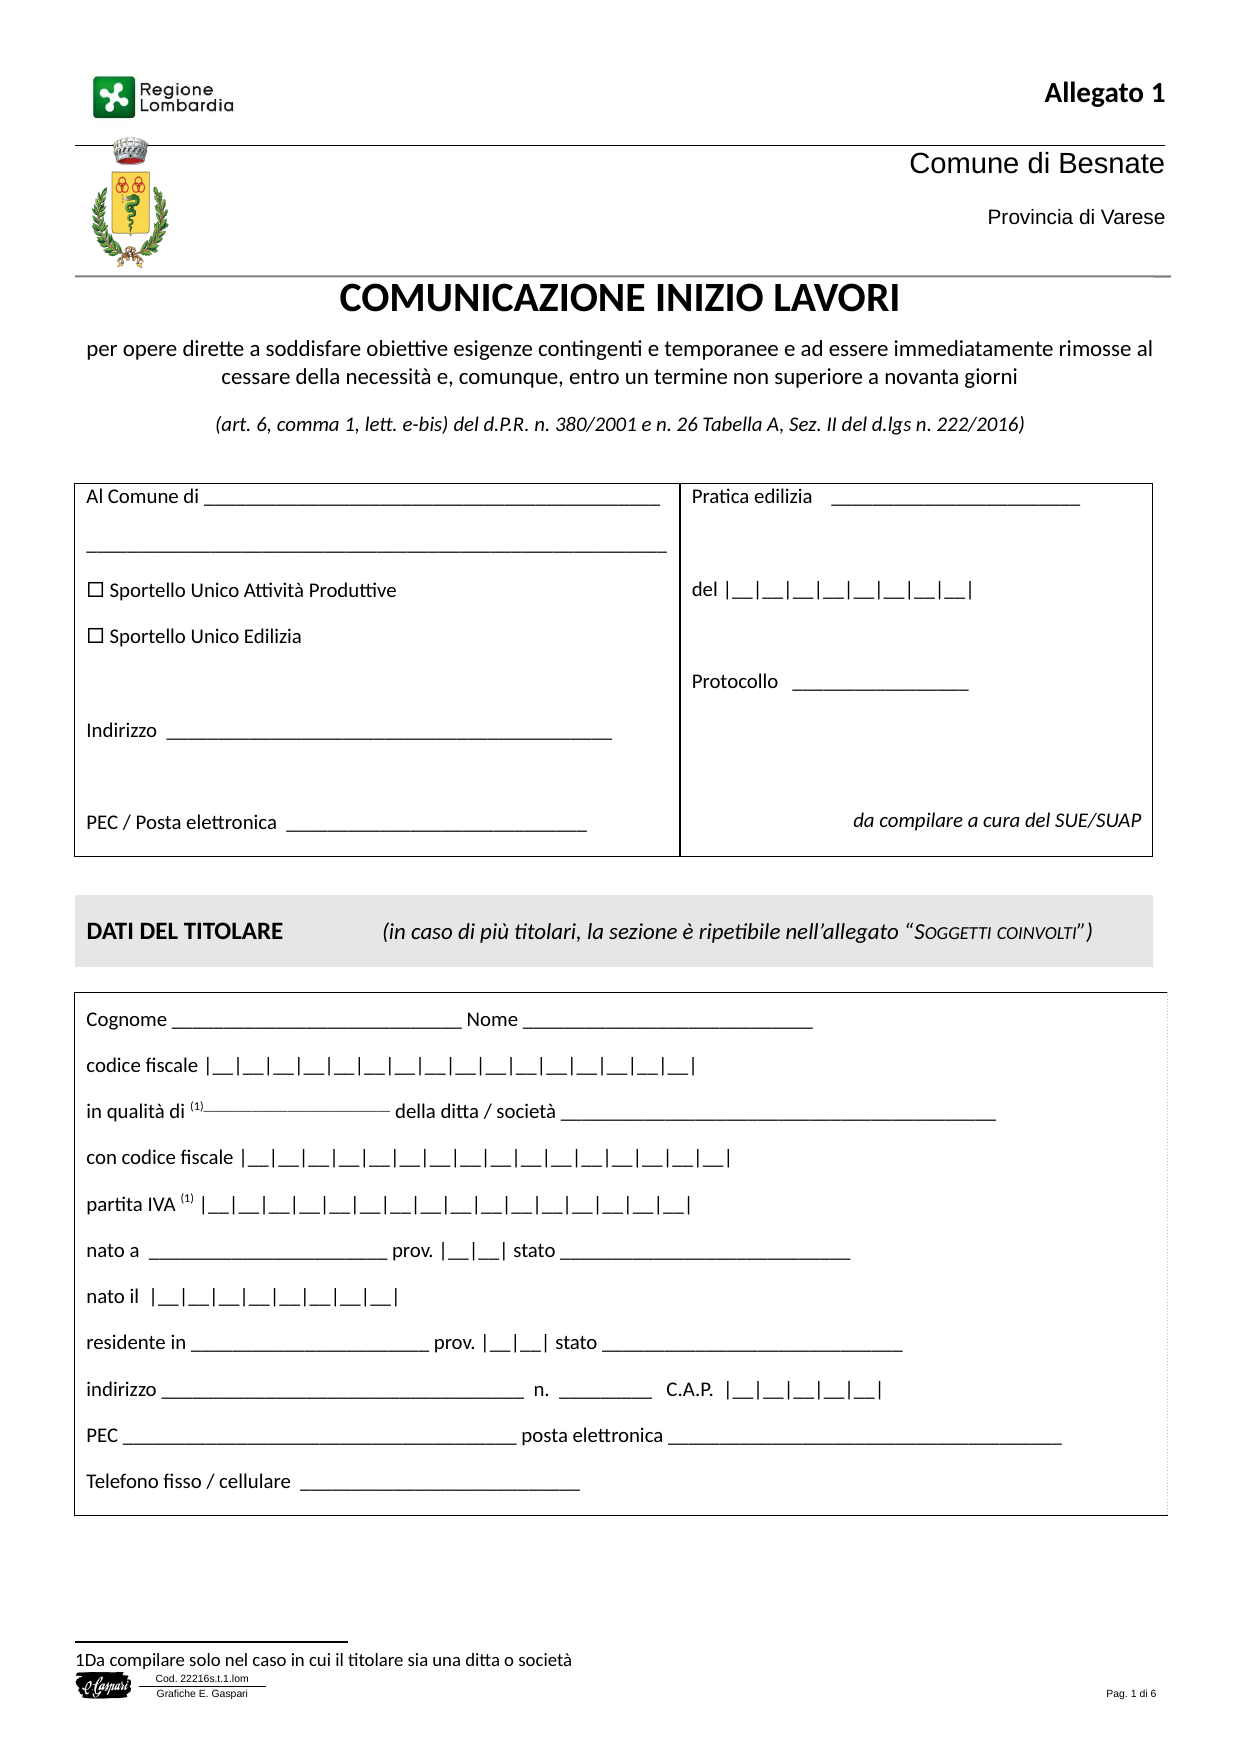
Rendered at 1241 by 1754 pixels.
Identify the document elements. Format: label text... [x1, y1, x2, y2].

text Comune di Besnate [181, 146, 1165, 179]
subtitle per opere dirette a soddisfare obiettive esigenze contingenti e temporanee e ad essere immediatamente rimosse al cessare della necessità e, comunque, entro un termine non superiore a novanta giorni [75, 334, 1165, 390]
table_header DATI DEL TITOLARE (in caso di più titolari, la sezione è ripetibile nell’allegato “Soggetti coinvolti”) [75, 895, 1153, 967]
table_cell [429, 576, 679, 669]
text Provincia di Varese [181, 205, 1165, 229]
table_cell  Sportello Unico Attività Produttive  Sportello Unico Edilizia [75, 576, 429, 669]
table_header Al Comune di ____________________________________________ ________________________________________________________ [75, 484, 679, 576]
picture [79, 63, 246, 131]
title [75, 271, 1165, 275]
table_header Pratica edilizia ________________________ del |__|__|__|__|__|__|__|__| Protocollo _________________ da compilare a cura del SUE/SUAP [681, 484, 1152, 856]
table_cell Indirizzo ___________________________________________ PEC / Posta elettronica _____________________________ [75, 670, 679, 856]
title COMUNICAZIONE INIZIO LAVORI [75, 278, 1165, 321]
text (art. 6, comma 1, lett. e-bis) del d.P.R. n. 380/2001 e n. 26 Tabella A, Sez. II del d.lgs n. 222/2016) [75, 411, 1165, 436]
table_header [64, 1562, 1182, 1608]
picture [79, 137, 181, 268]
picture [75, 1671, 131, 1699]
table_header Cognome ____________________________ Nome ____________________________ codice fiscale |__|__|__|__|__|__|__|__|__|__|__|__|__|__|__|__| in qualità di ()_______________________________ della ditta / società __________________________________________ con codice fiscale |__|__|__|__|__|__|__|__|__|__|__|__|__|__|__|__| partita IVA (1) |__|__|__|__|__|__|__|__|__|__|__|__|__|__|__|__| nato a _______________________ prov. |__|__| stato ____________________________ nato il |__|__|__|__|__|__|__|__| residente in _______________________ prov. |__|__| stato _____________________________ indirizzo ___________________________________ n. _________ C.A.P. |__|__|__|__|__| PEC ______________________________________ posta elettronica ______________________________________ Telefono fisso / cellulare ___________________________ [75, 993, 1167, 1514]
